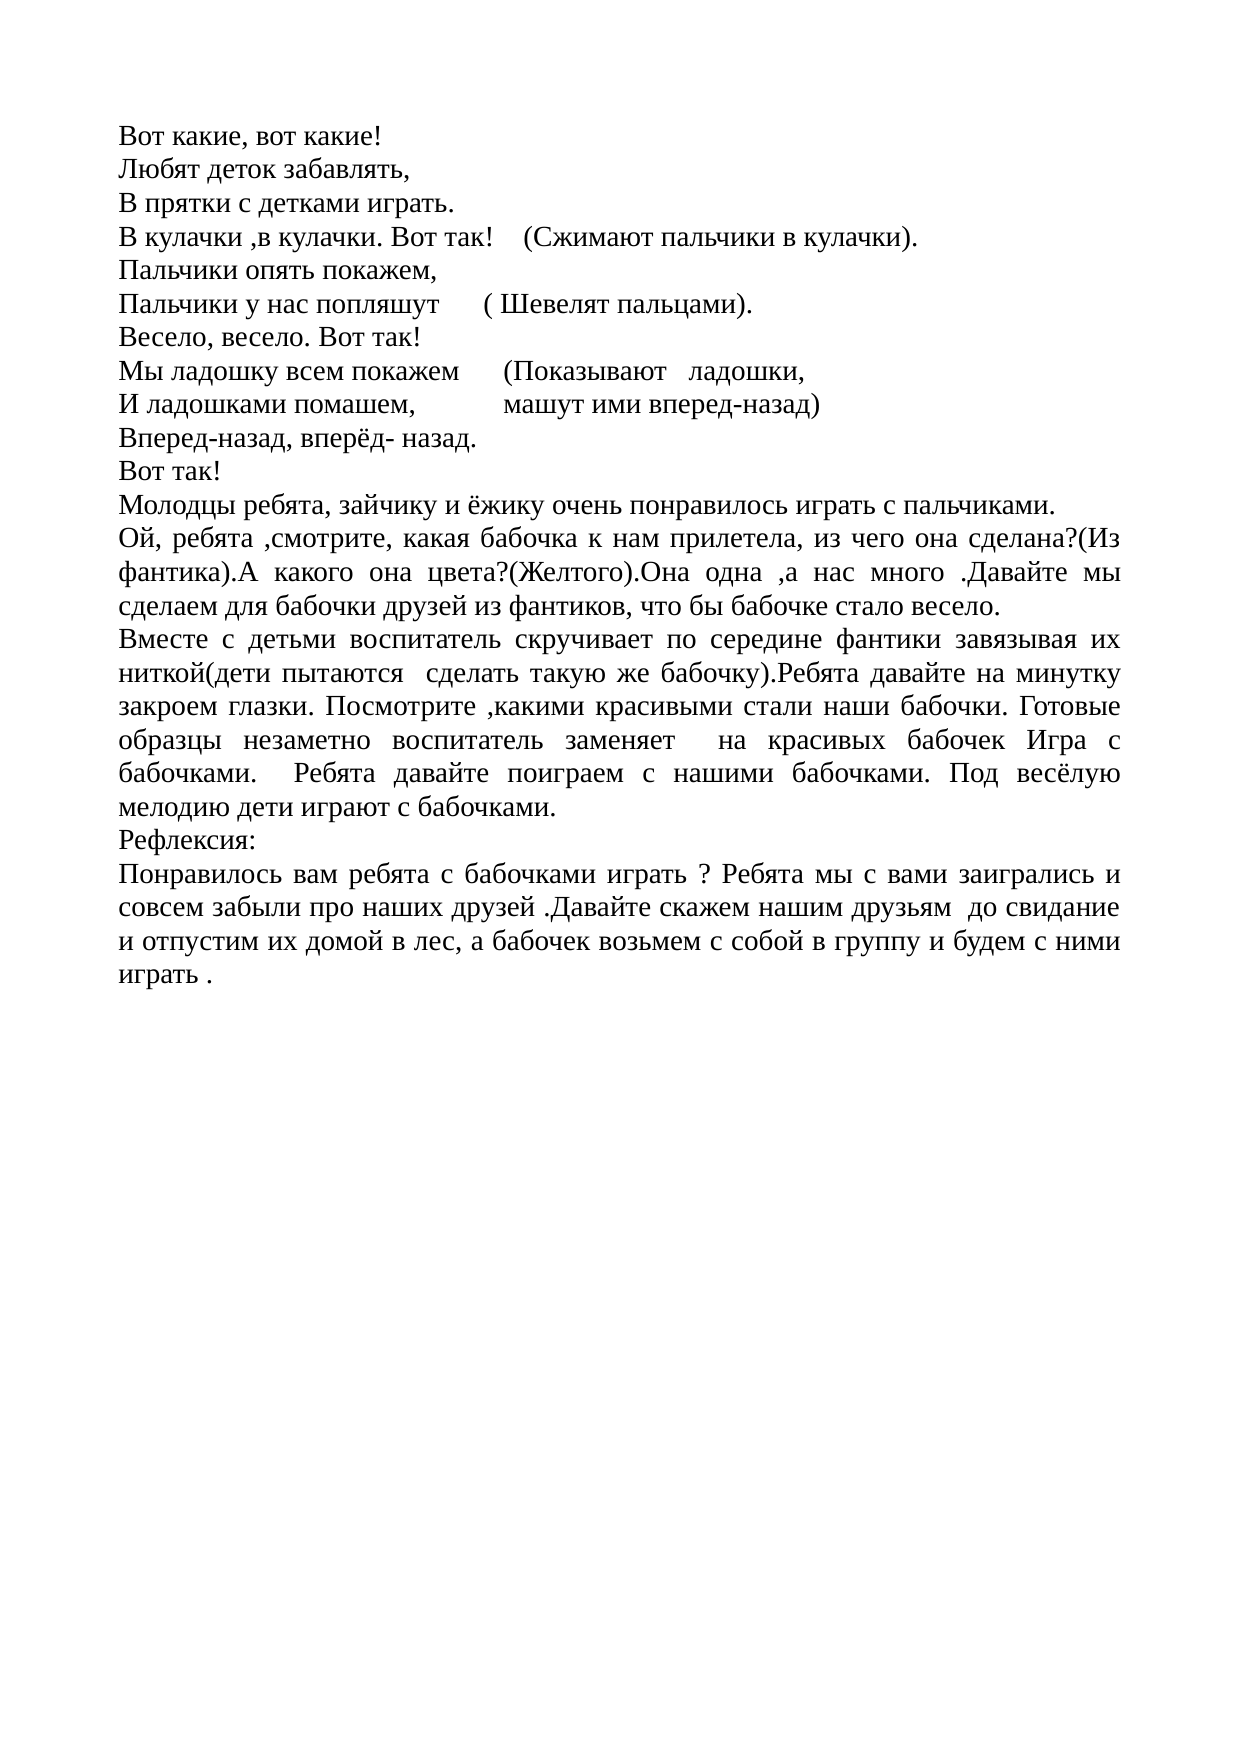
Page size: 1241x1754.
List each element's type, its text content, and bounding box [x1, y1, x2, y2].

text Пальчики у нас попляшут ( Шевелят пальцами). [118, 286, 1122, 319]
text Понравилось вам ребята с бабочками играть ? Ребята мы с вами заигрались и совсем забыли про наших друзей .Давайте скажем нашим друзьям до свидание и отпустим их домой в лес, а бабочек возьмем с собой в группу и будем с ними играть . [118, 856, 1122, 990]
text Мы ладошку всем покажем (Показывают ладошки, [118, 353, 1122, 386]
text Вместе с детьми воспитатель скручивает по середине фантики завязывая их ниткой(дети пытаются сделать такую же бабочку).Ребята давайте на минутку закроем глазки. Посмотрите ,какими красивыми стали наши бабочки. Готовые образцы незаметно воспитатель заменяет на красивых бабочек Игра с бабочками. Ребята давайте поиграем с нашими бабочками. Под весёлую мелодию дети играют с бабочками. [118, 621, 1122, 822]
text Вперед-назад, вперёд- назад. [118, 420, 1122, 453]
text Молодцы ребята, зайчику и ёжику очень понравилось играть с пальчиками. [118, 487, 1122, 521]
text Вот какие, вот какие! [118, 118, 1122, 152]
text И ладошками помашем, машут ими вперед-назад) [118, 386, 1122, 420]
text В прятки с детками играть. [118, 185, 1122, 219]
text В кулачки ,в кулачки. Вот так! (Сжимают пальчики в кулачки). [118, 219, 1122, 252]
text Пальчики опять покажем, [118, 252, 1122, 286]
text Вот так! [118, 453, 1122, 487]
text Весело, весело. Вот так! [118, 319, 1122, 353]
text Рефлексия: [118, 822, 1122, 856]
text Любят деток забавлять, [118, 152, 1122, 185]
text Ой, ребята ,смотрите, какая бабочка к нам прилетела, из чего она сделана?(Из фантика).А какого она цвета?(Желтого).Она одна ,а нас много .Давайте мы сделаем для бабочки друзей из фантиков, что бы бабочке стало весело. [118, 521, 1122, 621]
